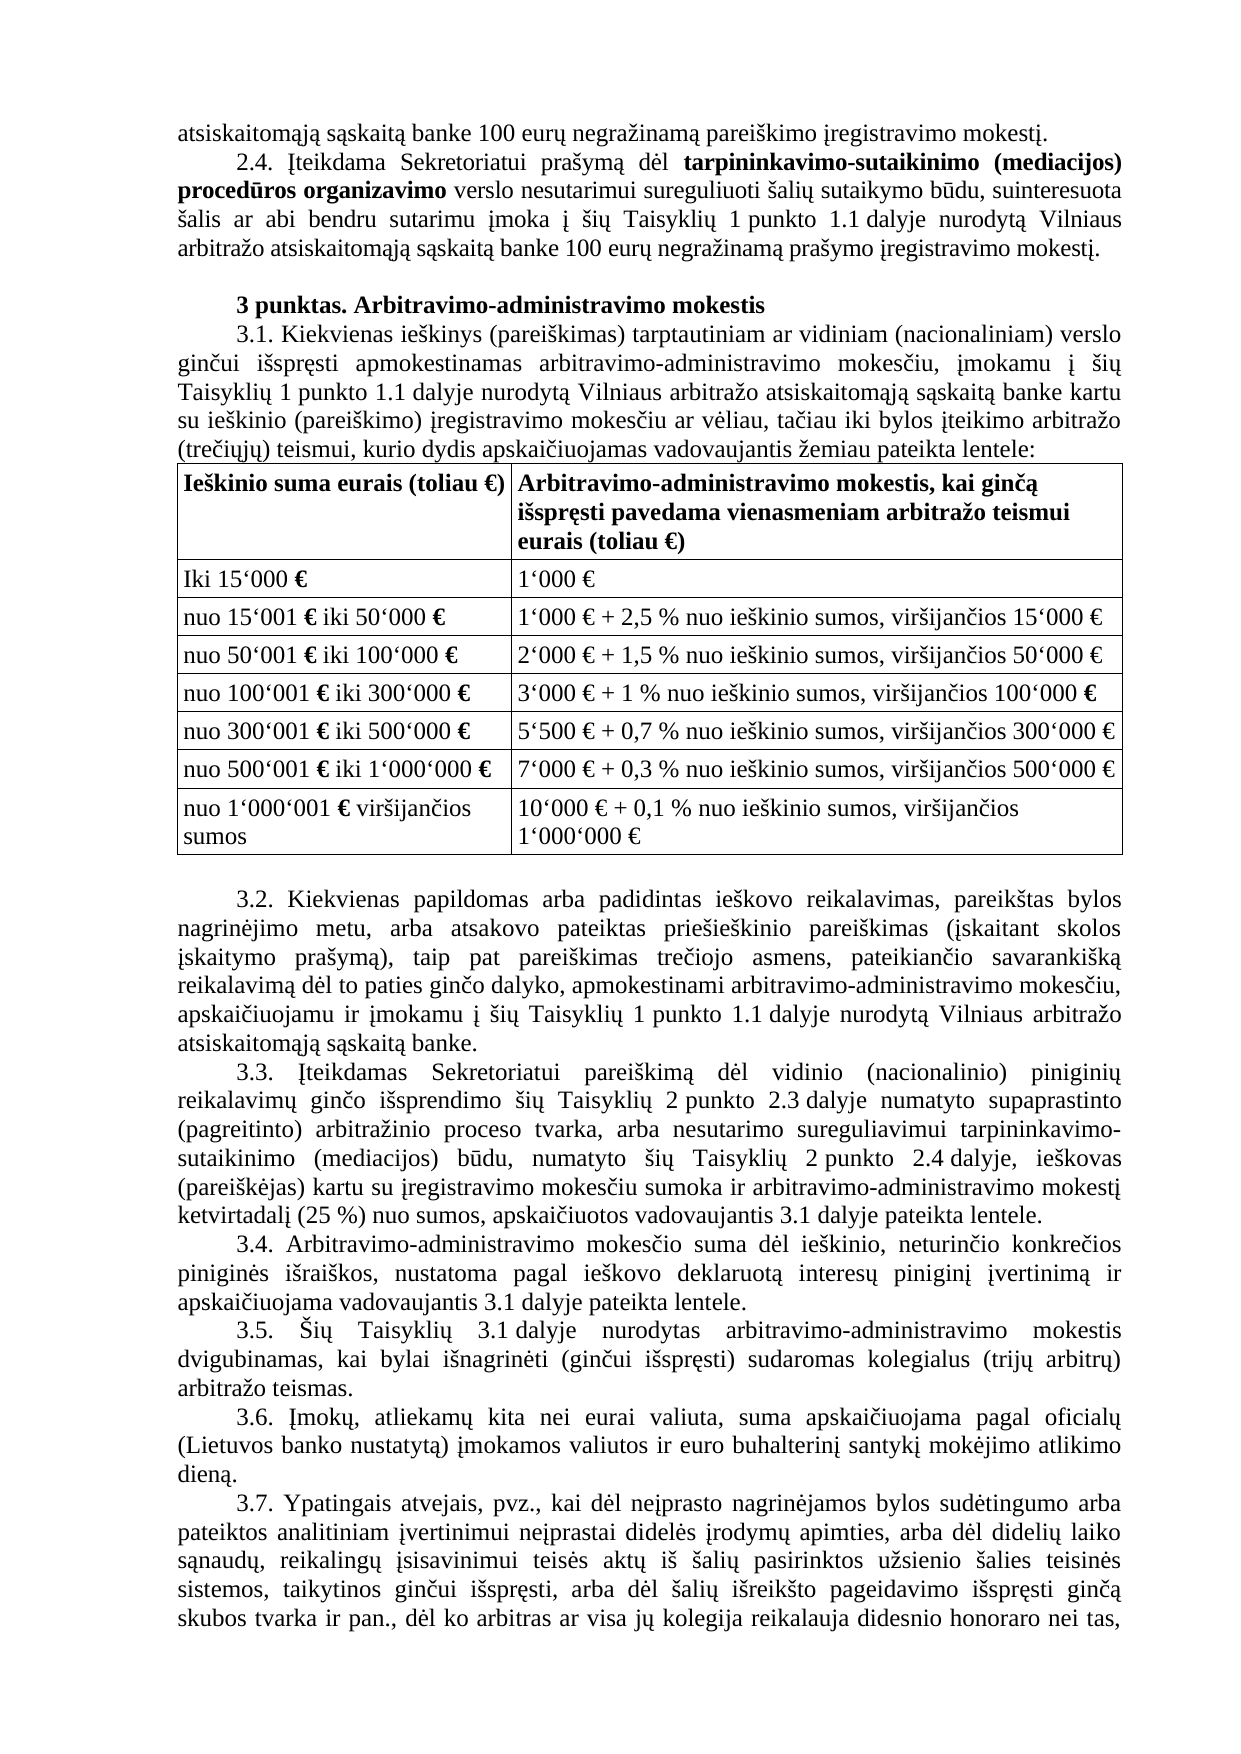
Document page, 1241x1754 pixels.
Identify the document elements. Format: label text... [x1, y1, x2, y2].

text atsiskaitomąją sąskaitą banke 100 eurų negražinamą pareiškimo įregistravimo mokestį. [177, 118, 1122, 147]
text 3.3. Įteikdamas Sekretoriatui pareiškimą dėl vidinio (nacionalinio) piniginių reikalavimų ginčo išsprendimo šių Taisyklių 2 punkto 2.3 dalyje numatyto supaprastinto (pagreitinto) arbitražinio proceso tvarka, arba nesutarimo sureguliavimui tarpininkavimo-sutaikinimo (mediacijos) būdu, numatyto šių Taisyklių 2 punkto 2.4 dalyje, ieškovas (pareiškėjas) kartu su įregistravimo mokesčiu sumoka ir arbitravimo-administravimo mokestį ketvirtadalį (25 %) nuo sumos, apskaičiuotos vadovaujantis 3.1 dalyje pateikta lentele. [177, 1057, 1122, 1229]
text 3.4. Arbitravimo-administravimo mokesčio suma dėl ieškinio, neturinčio konkrečios piniginės išraiškos, nustatoma pagal ieškovo deklaruotą interesų piniginį įvertinimą ir apskaičiuojama vadovaujantis 3.1 dalyje pateikta lentele. [177, 1229, 1122, 1315]
text 2.4. Įteikdama Sekretoriatui prašymą dėl tarpininkavimo-sutaikinimo (mediacijos) procedūros organizavimo verslo nesutarimui sureguliuoti šalių sutaikymo būdu, suinteresuota šalis ar abi bendru sutarimu įmoka į šių Taisyklių 1 punkto 1.1 dalyje nurodytą Vilniaus arbitražo atsiskaitomąją sąskaitą banke 100 eurų negražinamą prašymo įregistravimo mokestį. [177, 147, 1122, 262]
table_header Arbitravimo-administravimo mokestis, kai ginčą išspręsti pavedama vienasmeniam arbitražo teismui eurais (toliau €) [512, 464, 1122, 559]
table_cell 1‘000 € + 2,5 % nuo ieškinio sumos, viršijančios 15‘000 € [512, 598, 1122, 635]
text 3.2. Kiekvienas papildomas arba padidintas ieškovo reikalavimas, pareikštas bylos nagrinėjimo metu, arba atsakovo pateiktas priešieškinio pareiškimas (įskaitant skolos įskaitymo prašymą), taip pat pareiškimas trečiojo asmens, pateikiančio savarankišką reikalavimą dėl to paties ginčo dalyko, apmokestinami arbitravimo-administravimo mokesčiu, apskaičiuojamu ir įmokamu į šių Taisyklių 1 punkto 1.1 dalyje nurodytą Vilniaus arbitražo atsiskaitomąją sąskaitą banke. [177, 884, 1122, 1057]
table_header Ieškinio suma eurais (toliau €) [178, 464, 511, 559]
table_cell nuo 50‘001 € iki 100‘000 € [178, 636, 511, 673]
text 3.5. Šių Taisyklių 3.1 dalyje nurodytas arbitravimo-administravimo mokestis dvigubinamas, kai bylai išnagrinėti (ginčui išspręsti) sudaromas kolegialus (trijų arbitrų) arbitražo teismas. [177, 1315, 1122, 1402]
table_cell 10‘000 € + 0,1 % nuo ieškinio sumos, viršijančios 1‘000‘000 € [512, 789, 1122, 854]
table_cell nuo 15‘001 € iki 50‘000 € [178, 598, 511, 635]
table_cell 7‘000 € + 0,3 % nuo ieškinio sumos, viršijančios 500‘000 € [512, 750, 1122, 787]
table_cell nuo 100‘001 € iki 300‘000 € [178, 674, 511, 711]
table_cell 1‘000 € [512, 560, 1122, 597]
text 3.6. Įmokų, atliekamų kita nei eurai valiuta, suma apskaičiuojama pagal oficialų (Lietuvos banko nustatytą) įmokamos valiutos ir euro buhalterinį santykį mokėjimo atlikimo dieną. [177, 1402, 1122, 1488]
text 3 punktas. Arbitravimo-administravimo mokestis [177, 291, 1122, 319]
text 3.1. Kiekvienas ieškinys (pareiškimas) tarptautiniam ar vidiniam (nacionaliniam) verslo ginčui išspręsti apmokestinamas arbitravimo-administravimo mokesčiu, įmokamu į šių Taisyklių 1 punkto 1.1 dalyje nurodytą Vilniaus arbitražo atsiskaitomąją sąskaitą banke kartu su ieškinio (pareiškimo) įregistravimo mokesčiu ar vėliau, tačiau iki bylos įteikimo arbitražo (trečiųjų) teismui, kurio dydis apskaičiuojamas vadovaujantis žemiau pateikta lentele: [177, 319, 1122, 463]
table_cell nuo 300‘001 € iki 500‘000 € [178, 712, 511, 749]
table_cell 5‘500 € + 0,7 % nuo ieškinio sumos, viršijančios 300‘000 € [512, 712, 1122, 749]
table_cell 2‘000 € + 1,5 % nuo ieškinio sumos, viršijančios 50‘000 € [512, 636, 1122, 673]
table_cell nuo 1‘000‘001 € viršijančios sumos [178, 789, 511, 854]
table_cell Iki 15‘000 € [178, 560, 511, 597]
table_cell 3‘000 € + 1 % nuo ieškinio sumos, viršijančios 100‘000 € [512, 674, 1122, 711]
table_cell nuo 500‘001 € iki 1‘000‘000 € [178, 750, 511, 787]
text 3.7. Ypatingais atvejais, pvz., kai dėl neįprasto nagrinėjamos bylos sudėtingumo arba pateiktos analitiniam įvertinimui neįprastai didelės įrodymų apimties, arba dėl didelių laiko sąnaudų, reikalingų įsisavinimui teisės aktų iš šalių pasirinktos užsienio šalies teisinės sistemos, taikytinos ginčui išspręsti, arba dėl šalių išreikšto pageidavimo išspręsti ginčą skubos tvarka ir pan., dėl ko arbitras ar visa jų kolegija reikalauja didesnio honoraro nei tas, [177, 1488, 1122, 1632]
